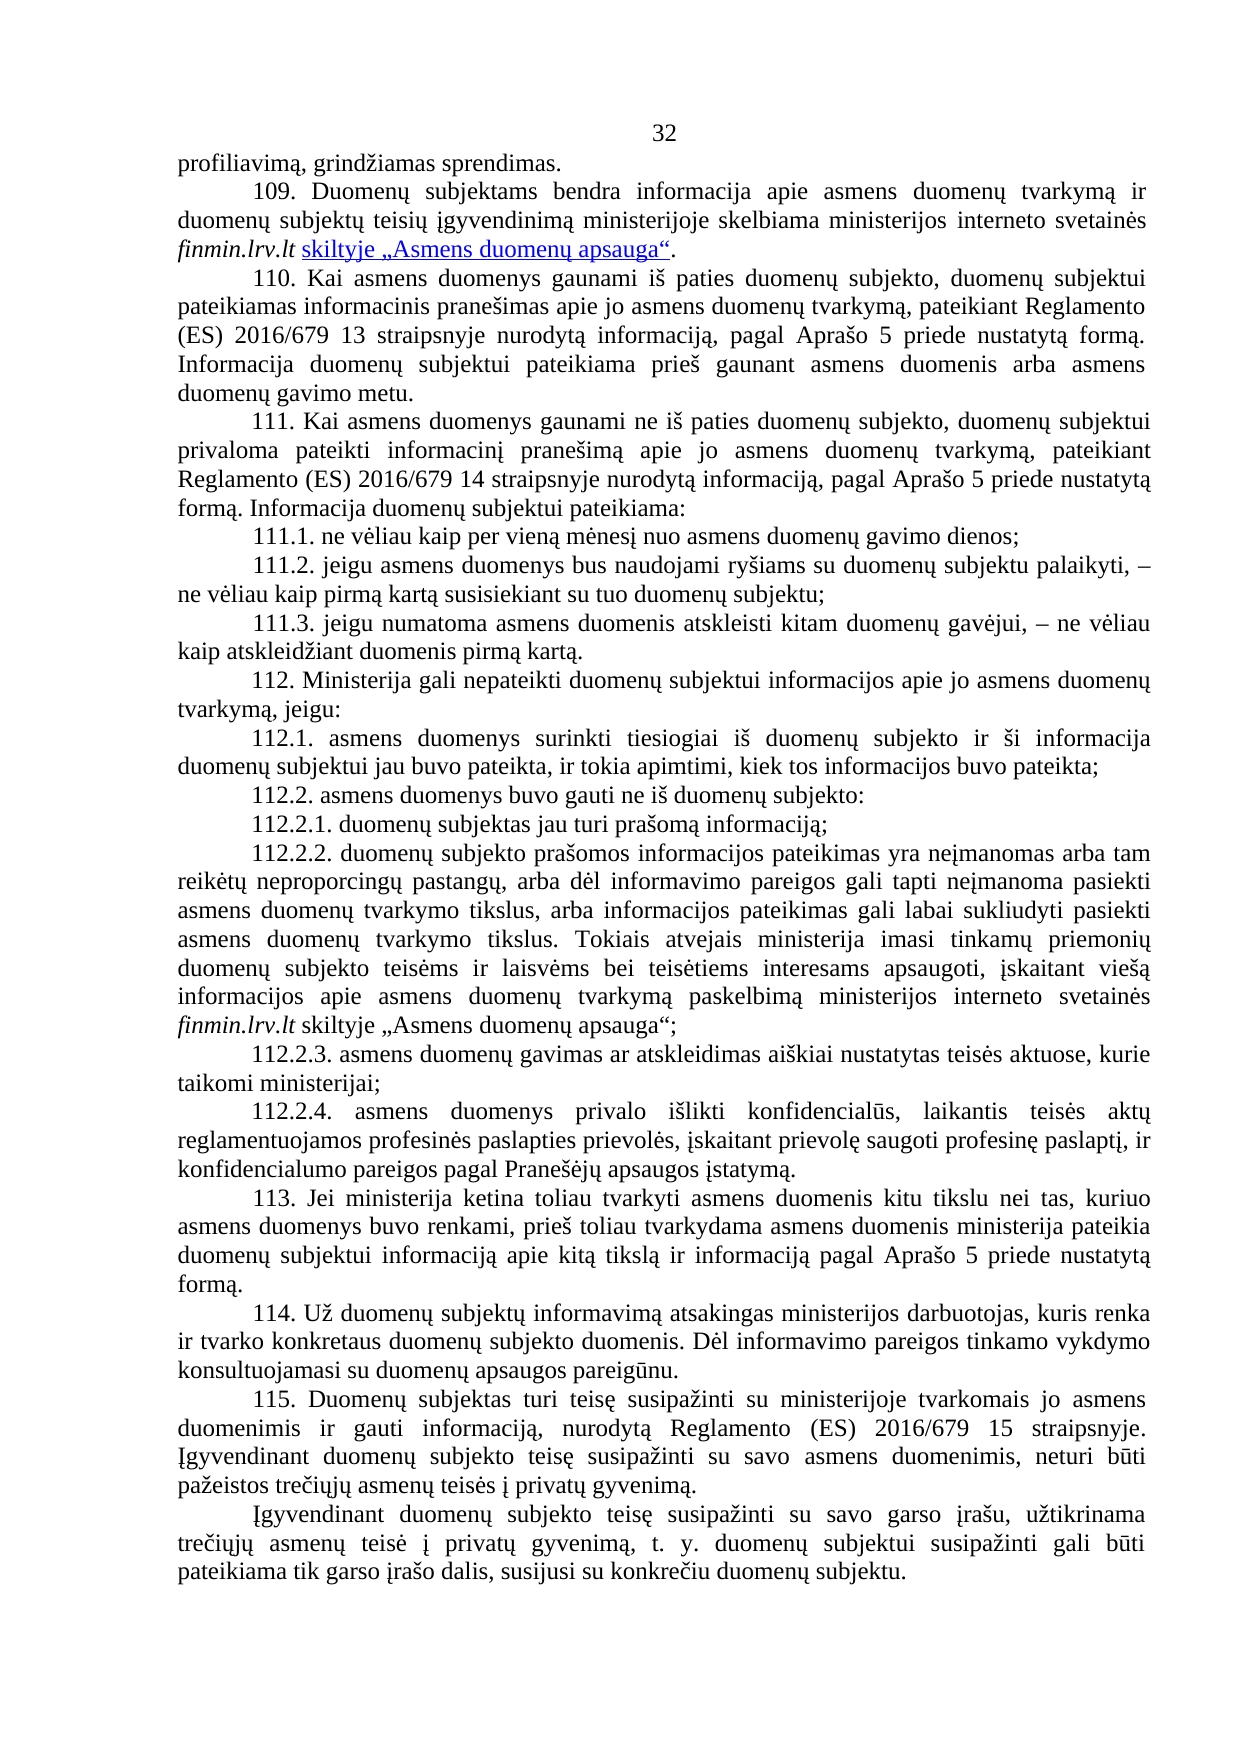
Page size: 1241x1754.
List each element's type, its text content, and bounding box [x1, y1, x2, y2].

text 112.2.2. duomenų subjekto prašomos informacijos pateikimas yra neįmanomas arba tam reikėtų neproporcingų pastangų, arba dėl informavimo pareigos gali tapti neįmanoma pasiekti asmens duomenų tvarkymo tikslus, arba informacijos pateikimas gali labai sukliudyti pasiekti asmens duomenų tvarkymo tikslus. Tokiais atvejais ministerija imasi tinkamų priemonių duomenų subjekto teisėms ir laisvėms bei teisėtiems interesams apsaugoti, įskaitant viešą informacijos apie asmens duomenų tvarkymą paskelbimą ministerijos interneto svetainės finmin.lrv.lt skiltyje „Asmens duomenų apsauga“; [177, 838, 1152, 1039]
text 111.3. jeigu numatoma asmens duomenis atskleisti kitam duomenų gavėjui, – ne vėliau kaip atskleidžiant duomenis pirmą kartą. [177, 608, 1152, 665]
text profiliavimą, grindžiamas sprendimas. [177, 148, 1152, 176]
text 112.1. asmens duomenys surinkti tiesiogiai iš duomenų subjekto ir ši informacija duomenų subjektui jau buvo pateikta, ir tokia apimtimi, kiek tos informacijos buvo pateikta; [177, 723, 1152, 780]
text 111. Kai asmens duomenys gaunami ne iš paties duomenų subjekto, duomenų subjektui privaloma pateikti informacinį pranešimą apie jo asmens duomenų tvarkymą, pateikiant Reglamento (ES) 2016/679 14 straipsnyje nurodytą informaciją, pagal Aprašo 5 priede nustatytą formą. Informacija duomenų subjektui pateikiama: [177, 406, 1152, 521]
text 112.2.4. asmens duomenys privalo išlikti konfidencialūs, laikantis teisės aktų reglamentuojamos profesinės paslapties prievolės, įskaitant prievolę saugoti profesinę paslaptį, ir konfidencialumo pareigos pagal Pranešėjų apsaugos įstatymą. [177, 1096, 1152, 1183]
text 109. Duomenų subjektams bendra informacija apie asmens duomenų tvarkymą ir duomenų subjektų teisių įgyvendinimą ministerijoje skelbiama ministerijos interneto svetainės finmin.lrv.lt skiltyje „Asmens duomenų apsauga“. [177, 176, 1146, 263]
text 115. Duomenų subjektas turi teisę susipažinti su ministerijoje tvarkomais jo asmens duomenimis ir gauti informaciją, nurodytą Reglamento (ES) 2016/679 15 straipsnyje. Įgyvendinant duomenų subjekto teisę susipažinti su savo asmens duomenimis, neturi būti pažeistos trečiųjų asmenų teisės į privatų gyvenimą. [177, 1384, 1146, 1499]
text 110. Kai asmens duomenys gaunami iš paties duomenų subjekto, duomenų subjektui pateikiamas informacinis pranešimas apie jo asmens duomenų tvarkymą, pateikiant Reglamento (ES) 2016/679 13 straipsnyje nurodytą informaciją, pagal Aprašo 5 priede nustatytą formą. Informacija duomenų subjektui pateikiama prieš gaunant asmens duomenis arba asmens duomenų gavimo metu. [177, 263, 1146, 406]
text 112.2.3. asmens duomenų gavimas ar atskleidimas aiškiai nustatytas teisės aktuose, kurie taikomi ministerijai; [177, 1039, 1152, 1096]
text 114. Už duomenų subjektų informavimą atsakingas ministerijos darbuotojas, kuris renka ir tvarko konkretaus duomenų subjekto duomenis. Dėl informavimo pareigos tinkamo vykdymo konsultuojamasi su duomenų apsaugos pareigūnu. [177, 1298, 1152, 1384]
text Įgyvendinant duomenų subjekto teisę susipažinti su savo garso įrašu, užtikrinama trečiųjų asmenų teisė į privatų gyvenimą, t. y. duomenų subjektui susipažinti gali būti pateikiama tik garso įrašo dalis, susijusi su konkrečiu duomenų subjektu. [177, 1499, 1146, 1585]
text 111.1. ne vėliau kaip per vieną mėnesį nuo asmens duomenų gavimo dienos; [177, 521, 1152, 550]
text 112.2.1. duomenų subjektas jau turi prašomą informaciją; [177, 809, 1152, 838]
text 111.2. jeigu asmens duomenys bus naudojami ryšiams su duomenų subjektu palaikyti, – ne vėliau kaip pirmą kartą susisiekiant su tuo duomenų subjektu; [177, 550, 1152, 608]
text 113. Jei ministerija ketina toliau tvarkyti asmens duomenis kitu tikslu nei tas, kuriuo asmens duomenys buvo renkami, prieš toliau tvarkydama asmens duomenis ministerija pateikia duomenų subjektui informaciją apie kitą tikslą ir informaciją pagal Aprašo 5 priede nustatytą formą. [177, 1183, 1152, 1298]
text 112. Ministerija gali nepateikti duomenų subjektui informacijos apie jo asmens duomenų tvarkymą, jeigu: [177, 665, 1152, 723]
text 112.2. asmens duomenys buvo gauti ne iš duomenų subjekto: [177, 780, 1152, 809]
